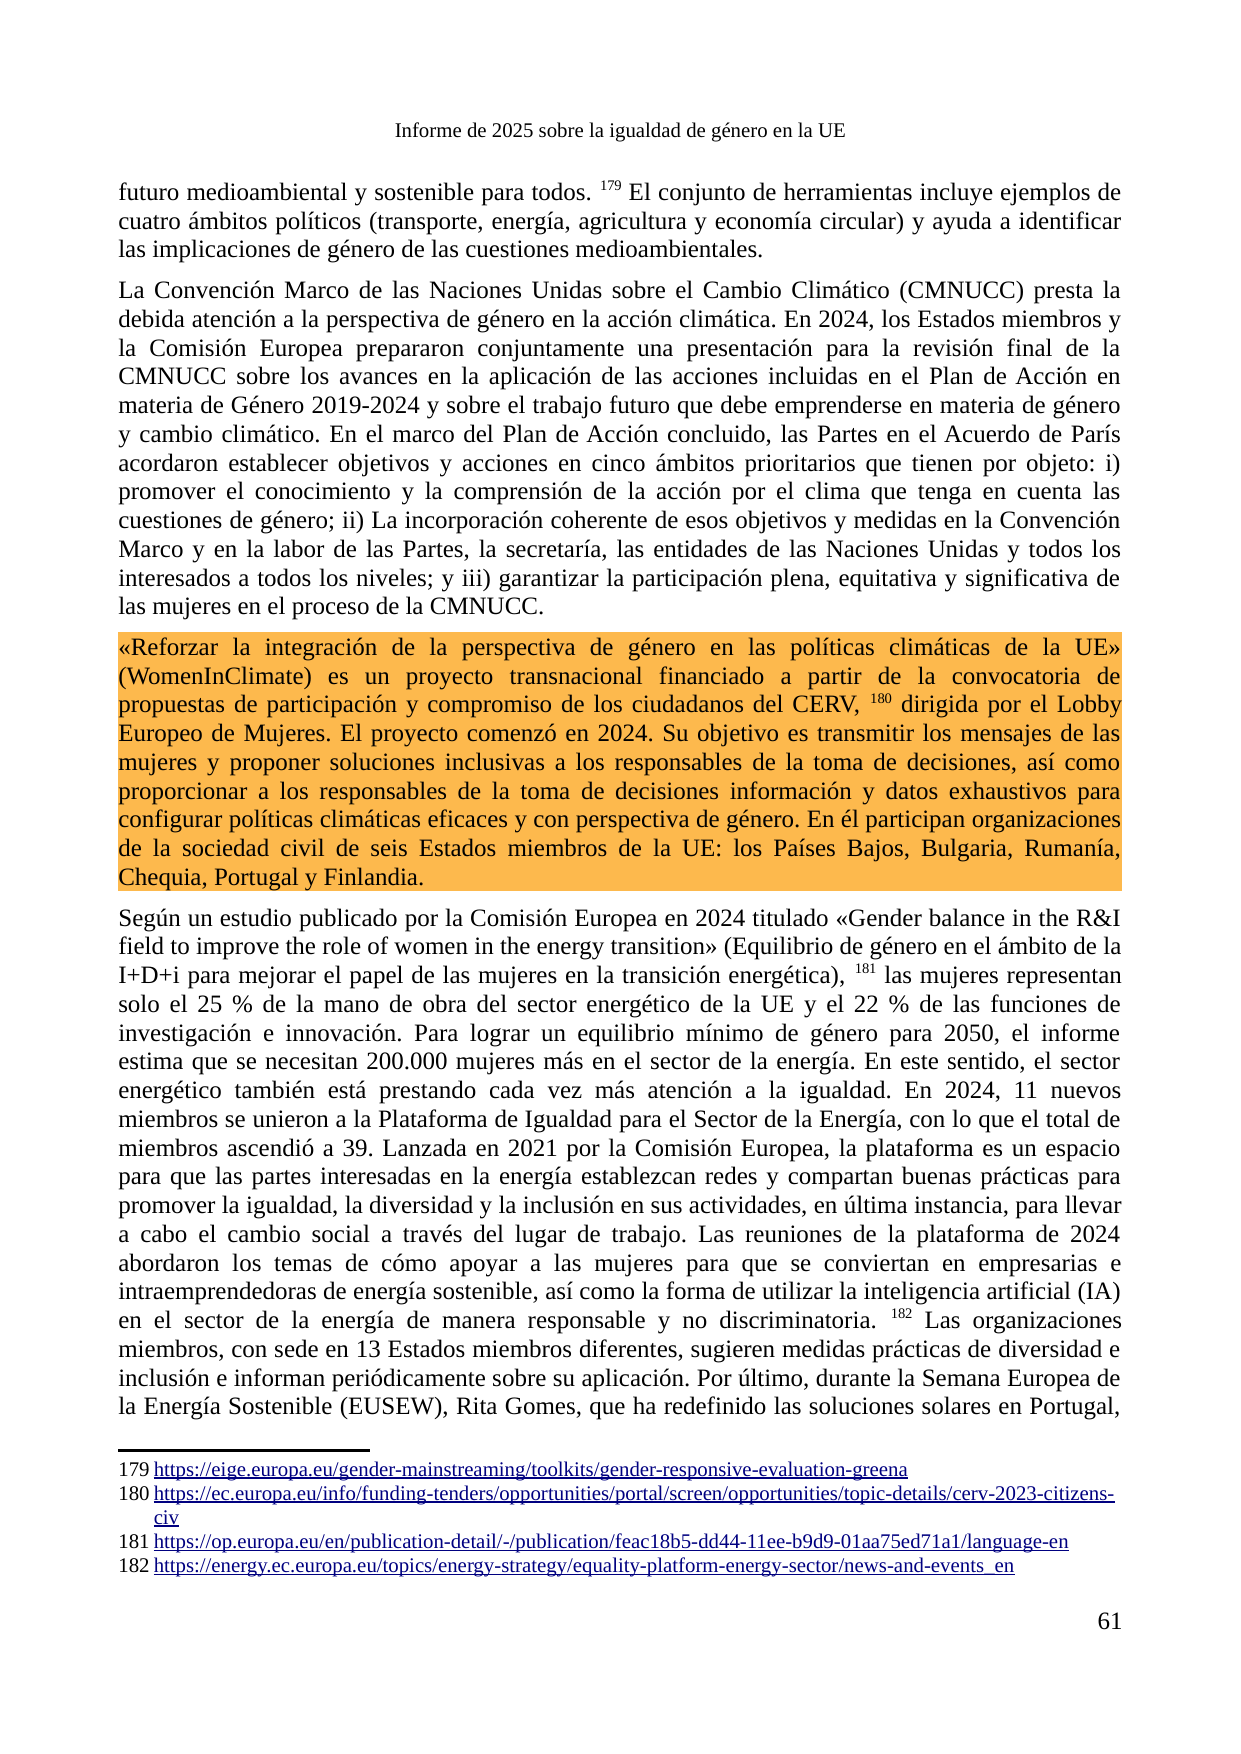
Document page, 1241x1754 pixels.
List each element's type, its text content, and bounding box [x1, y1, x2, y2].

text https://ec.europa.eu/info/funding-tenders/opportunities/portal/screen/opportunities/topic-details/cerv-2023-citizens-civ [118, 1481, 1122, 1529]
text La Convención Marco de las Naciones Unidas sobre el Cambio Climático (CMNUCC) presta la debida atención a la perspectiva de género en la acción climática. En 2024, los Estados miembros y la Comisión Europea prepararon conjuntamente una presentación para la revisión final de la CMNUCC sobre los avances en la aplicación de las acciones incluidas en el Plan de Acción en materia de Género 2019-2024 y sobre el trabajo futuro que debe emprenderse en materia de género y cambio climático. En el marco del Plan de Acción concluido, las Partes en el Acuerdo de París acordaron establecer objetivos y acciones en cinco ámbitos prioritarios que tienen por objeto: i) promover el conocimiento y la comprensión de la acción por el clima que tenga en cuenta las cuestiones de género; ii) La incorporación coherente de esos objetivos y medidas en la Convención Marco y en la labor de las Partes, la secretaría, las entidades de las Naciones Unidas y todos los interesados a todos los niveles; y iii) garantizar la participación plena, equitativa y significativa de las mujeres en el proceso de la CMNUCC. [118, 275, 1122, 620]
text Según un estudio publicado por la Comisión Europea en 2024 titulado «Gender balance in the R&I field to improve the role of women in the energy transition» (Equilibrio de género en el ámbito de la I+D+i para mejorar el papel de las mujeres en la transición energética), las mujeres representan solo el 25 % de la mano de obra del sector energético de la UE y el 22 % de las funciones de investigación e innovación. Para lograr un equilibrio mínimo de género para 2050, el informe estima que se necesitan 200.000 mujeres más en el sector de la energía. En este sentido, el sector energético también está prestando cada vez más atención a la igualdad. En 2024, 11 nuevos miembros se unieron a la Plataforma de Igualdad para el Sector de la Energía, con lo que el total de miembros ascendió a 39. Lanzada en 2021 por la Comisión Europea, la plataforma es un espacio para que las partes interesadas en la energía establezcan redes y compartan buenas prácticas para promover la igualdad, la diversidad y la inclusión en sus actividades, en última instancia, para llevar a cabo el cambio social a través del lugar de trabajo. Las reuniones de la plataforma de 2024 abordaron los temas de cómo apoyar a las mujeres para que se conviertan en empresarias e intraemprendedoras de energía sostenible, así como la forma de utilizar la inteligencia artificial (IA) en el sector de la energía de manera responsable y no discriminatoria. Las organizaciones miembros, con sede en 13 Estados miembros diferentes, sugieren medidas prácticas de diversidad e inclusión e informan periódicamente sobre su aplicación. Por último, durante la Semana Europea de la Energía Sostenible (EUSEW), Rita Gomes, que ha redefinido las soluciones solares en Portugal, [118, 903, 1122, 1420]
text https://energy.ec.europa.eu/topics/energy-strategy/equality-platform-energy-sector/news-and-events_en [118, 1553, 1122, 1577]
text https://eige.europa.eu/gender-mainstreaming/toolkits/gender-responsive-evaluation-greena [118, 1457, 1122, 1481]
text https://op.europa.eu/en/publication-detail/-/publication/feac18b5-dd44-11ee-b9d9-01aa75ed71a1/language-en [118, 1529, 1122, 1553]
text futuro medioambiental y sostenible para todos. El conjunto de herramientas incluye ejemplos de cuatro ámbitos políticos (transporte, energía, agricultura y economía circular) y ayuda a identificar las implicaciones de género de las cuestiones medioambientales. [118, 177, 1122, 263]
text «Reforzar la integración de la perspectiva de género en las políticas climáticas de la UE» (WomenInClimate) es un proyecto transnacional financiado a partir de la convocatoria de propuestas de participación y compromiso de los ciudadanos del CERV, dirigida por el Lobby Europeo de Mujeres. El proyecto comenzó en 2024. Su objetivo es transmitir los mensajes de las mujeres y proponer soluciones inclusivas a los responsables de la toma de decisiones, así como proporcionar a los responsables de la toma de decisiones información y datos exhaustivos para configurar políticas climáticas eficaces y con perspectiva de género. En él participan organizaciones de la sociedad civil de seis Estados miembros de la UE: los Países Bajos, Bulgaria, Rumanía, Chequia, Portugal y Finlandia. [118, 632, 1122, 891]
